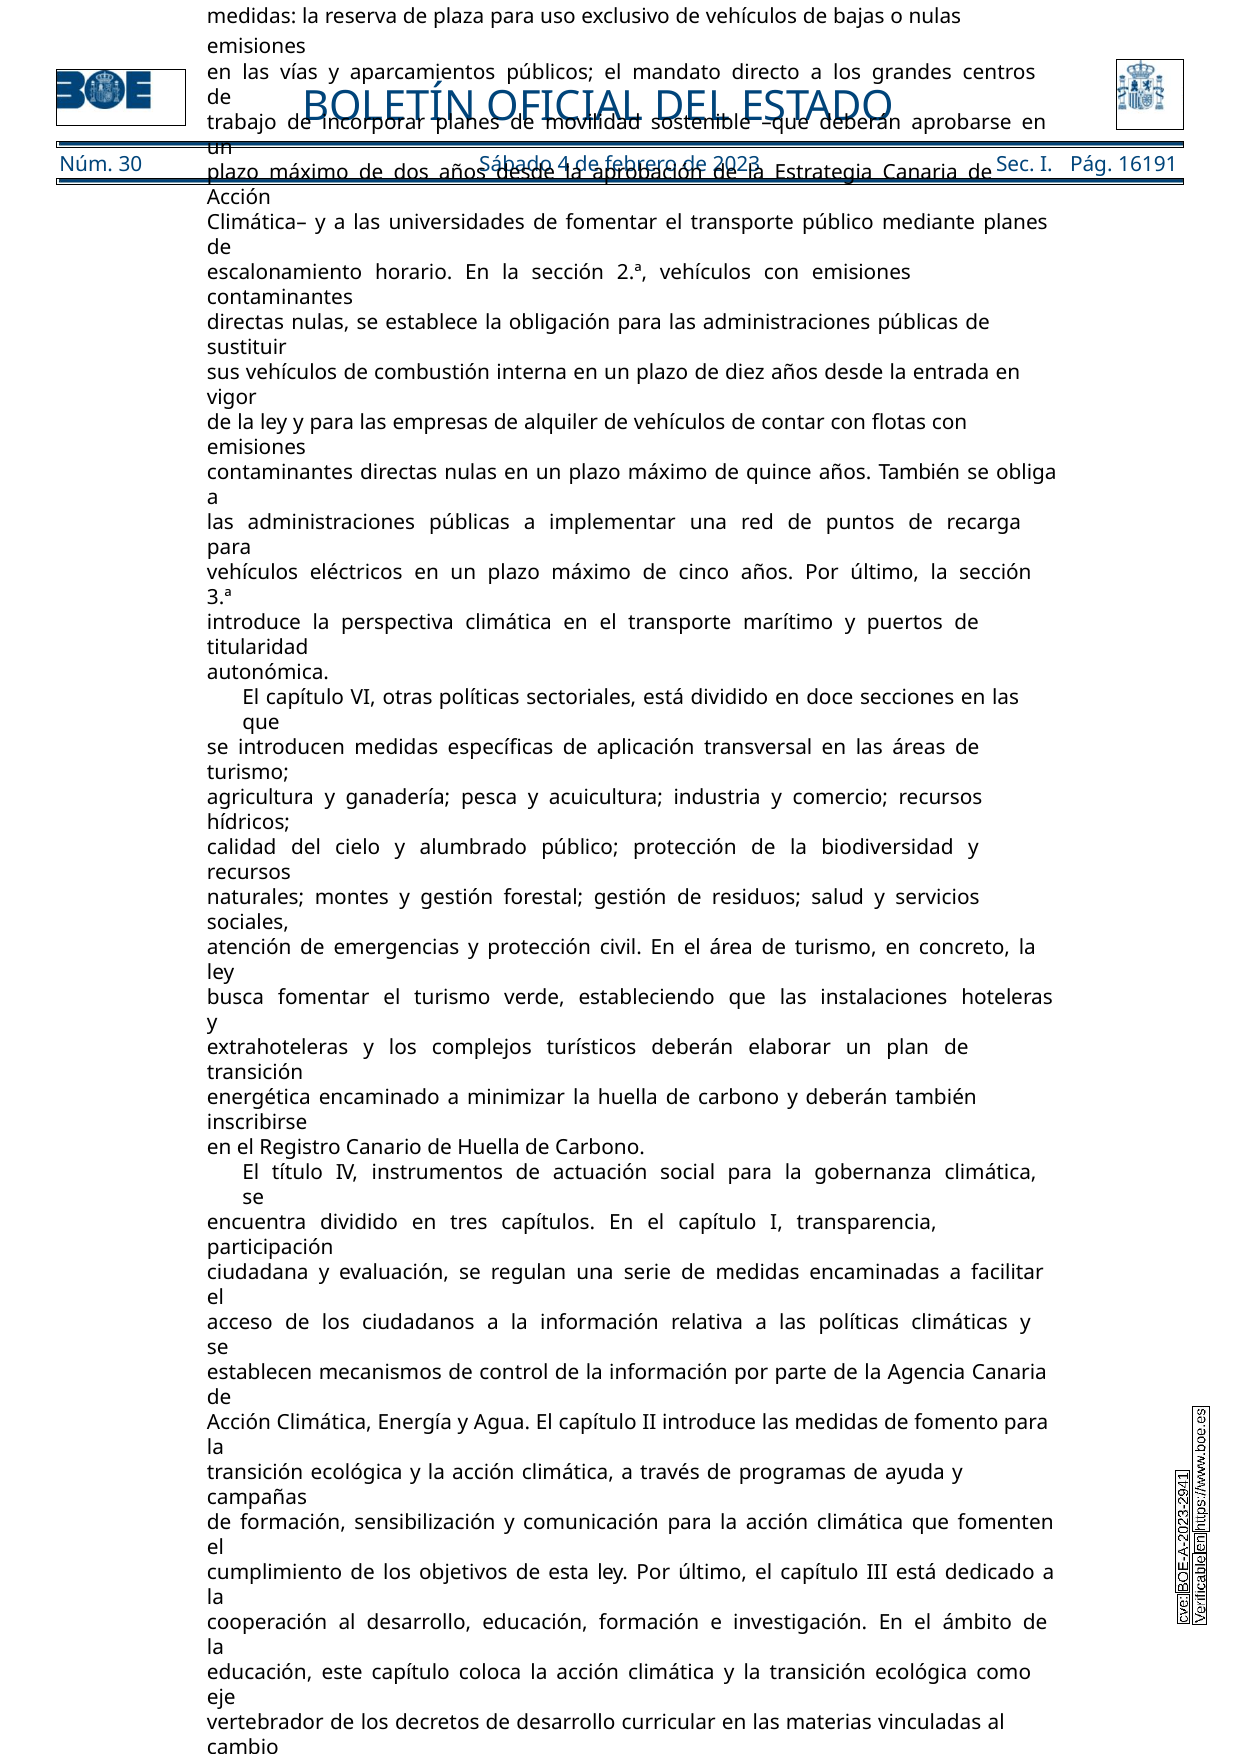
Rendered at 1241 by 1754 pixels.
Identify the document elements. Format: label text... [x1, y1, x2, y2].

text cumplimiento de los objetivos de esta ley. Por último, el capítulo III está dedicado a la [207, 1559, 1058, 1609]
text vertebrador de los decretos de desarrollo curricular en las materias vinculadas al cambio [207, 1709, 1058, 1754]
picture [1193, 1407, 1209, 1531]
text en el Registro Canario de Huella de Carbono. [207, 1134, 1058, 1159]
text busca fomentar el turismo verde, estableciendo que las instalaciones hoteleras y [207, 984, 1058, 1034]
picture [57, 142, 207, 147]
text educación, este capítulo coloca la acción climática y la transición ecológica como eje [207, 1659, 1058, 1709]
text en las vías y aparcamientos públicos; el mandato directo a los grandes centros de [207, 59, 1058, 109]
text Núm. 30 [59, 147, 165, 177]
picture [1178, 1595, 1189, 1623]
text las administraciones públicas a implementar una red de puntos de recarga para [207, 509, 1058, 559]
text acceso de los ciudadanos a la información relativa a las políticas climáticas y se [207, 1309, 1058, 1359]
text Acción Climática, Energía y Agua. El capítulo II introduce las medidas de fomento para la [207, 1409, 1058, 1459]
text ciudadana y evaluación, se regulan una serie de medidas encaminadas a facilitar el [207, 1259, 1058, 1309]
text medidas: la reserva de plaza para uso exclusivo de vehículos de bajas o nulas emisiones [207, 0, 1058, 59]
text de la ley y para las empresas de alquiler de vehículos de contar con flotas con emisiones [207, 409, 1058, 459]
text naturales; montes y gestión forestal; gestión de residuos; salud y servicios sociales, [207, 884, 1058, 934]
picture [57, 70, 185, 125]
text El título IV, instrumentos de actuación social para la gobernanza climática, se [242, 1159, 1058, 1209]
text atención de emergencias y protección civil. En el área de turismo, en concreto, la ley [207, 934, 1058, 984]
text plazo máximo de dos años desde la aprobación de la Estrategia Canaria de Acción [207, 159, 1058, 209]
text extrahoteleras y los complejos turísticos deberán elaborar un plan de transición [207, 1034, 1058, 1084]
picture [1176, 1471, 1189, 1592]
text directas nulas, se establece la obligación para las administraciones públicas de sustituir [207, 309, 1058, 359]
text trabajo de incorporar planes de movilidad sostenible –que deberán aprobarse en un [207, 109, 1058, 159]
text escalonamiento horario. En la sección 2.ª, vehículos con emisiones contaminantes [207, 259, 1058, 309]
text cooperación al desarrollo, educación, formación e investigación. En el ámbito de la [207, 1609, 1058, 1659]
picture [1117, 60, 1183, 129]
text transición ecológica y la acción climática, a través de programas de ayuda y campañas [207, 1459, 1058, 1509]
text autonómica. [207, 659, 1058, 684]
text Sec. I. Pág. 16191 [1058, 147, 1206, 177]
text sus vehículos de combustión interna en un plazo de diez años desde la entrada en vigor [207, 359, 1058, 409]
picture [57, 179, 207, 184]
text Climática– y a las universidades de fomentar el transporte público mediante planes de [207, 209, 1058, 259]
text energética encaminado a minimizar la huella de carbono y deberán también inscribirse [207, 1084, 1058, 1134]
picture [1193, 1554, 1206, 1624]
text encuentra dividido en tres capítulos. En el capítulo I, transparencia, participación [207, 1209, 1058, 1259]
picture [1195, 1534, 1206, 1552]
text vehículos eléctricos en un plazo máximo de cinco años. Por último, la sección 3.ª [207, 559, 1058, 609]
text calidad del cielo y alumbrado público; protección de la biodiversidad y recursos [207, 834, 1058, 884]
text contaminantes directas nulas en un plazo máximo de quince años. También se obliga a [207, 459, 1058, 509]
picture [1058, 179, 1183, 184]
text agricultura y ganadería; pesca y acuicultura; industria y comercio; recursos hídricos; [207, 784, 1058, 834]
text se introducen medidas específicas de aplicación transversal en las áreas de turismo; [207, 734, 1058, 784]
text establecen mecanismos de control de la información por parte de la Agencia Canaria de [207, 1359, 1058, 1409]
text El capítulo VI, otras políticas sectoriales, está dividido en doce secciones en las que [242, 684, 1058, 734]
picture [1058, 142, 1183, 147]
text de formación, sensibilización y comunicación para la acción climática que fomenten el [207, 1509, 1058, 1559]
text introduce la perspectiva climática en el transporte marítimo y puertos de titularidad [207, 609, 1058, 659]
